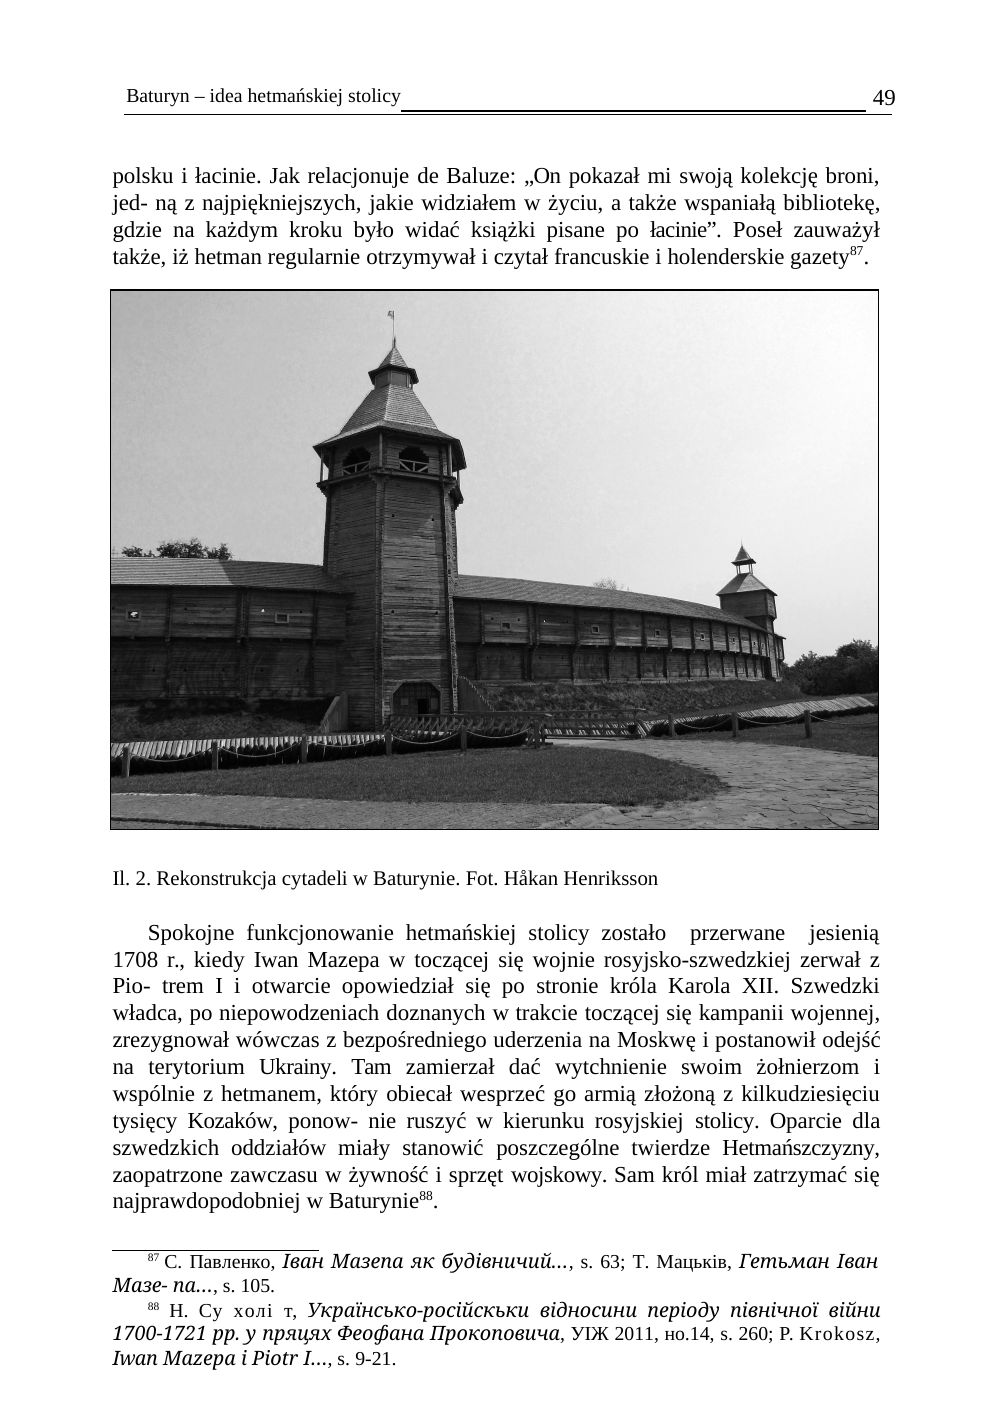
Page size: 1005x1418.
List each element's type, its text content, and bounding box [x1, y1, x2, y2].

text Spokojne funkcjonowanie hetmańskiej stolicy zostało przerwane jesienią 1708 r., kiedy Iwan Mazepa w toczącej się wojnie rosyjsko-szwedzkiej zerwał z Pio- trem I i otwarcie opowiedział się po stronie króla Karola XII. Szwedzki władca, po niepowodzeniach doznanych w trakcie toczącej się kampanii wojennej, zrezygnował wówczas z bezpośredniego uderzenia na Moskwę i postanowił odejść na terytorium Ukrainy. Tam zamierzał dać wytchnienie swoim żołnierzom i wspólnie z hetmanem, który obiecał wesprzeć go armią złożoną z kilkudziesięciu tysięcy Kozaków, ponow- nie ruszyć w kierunku rosyjskiej stolicy. Oparcie dla szwedzkich oddziałów miały stanowić poszczególne twierdze Hetmańszczyzny, zaopatrzone zawczasu w żywność i sprzęt wojskowy. Sam król miał zatrzymać się najprawdopodobniej w Baturynie88. [112, 919, 881, 1214]
text Il. 2. Rekonstrukcja cytadeli w Baturynie. Fot. Håkan Henriksson [112, 866, 904, 890]
text 88 Н. Су холi т, Украïнсько-росiйскьки вiдносини перiоду пiвнiчноï вiйни 1700-1721 рр. у пряцях Феофана Прокоповича, УIЖ 2011, но.14, s. 260; P. Krokosz, Iwan Mazepa i Piotr I…, s. 9-21. [112, 1298, 881, 1371]
text polsku i łacinie. Jak relacjonuje de Baluze: „On pokazał mi swoją kolekcję broni, jed- ną z najpiękniejszych, jakie widziałem w życiu, a także wspaniałą bibliotekę, gdzie na każdym kroku było widać książki pisane po łacinie”. Poseł zauważył także, iż hetman regularnie otrzymywał i czytał francuskie i holenderskie gazety87. [112, 162, 881, 269]
text 87 С. Павленко, Iван Мазепа як будiвничий…, s. 63; Т. Мацькiв, Гетьман Iван Мазе- па…, s. 105. [112, 1249, 880, 1298]
